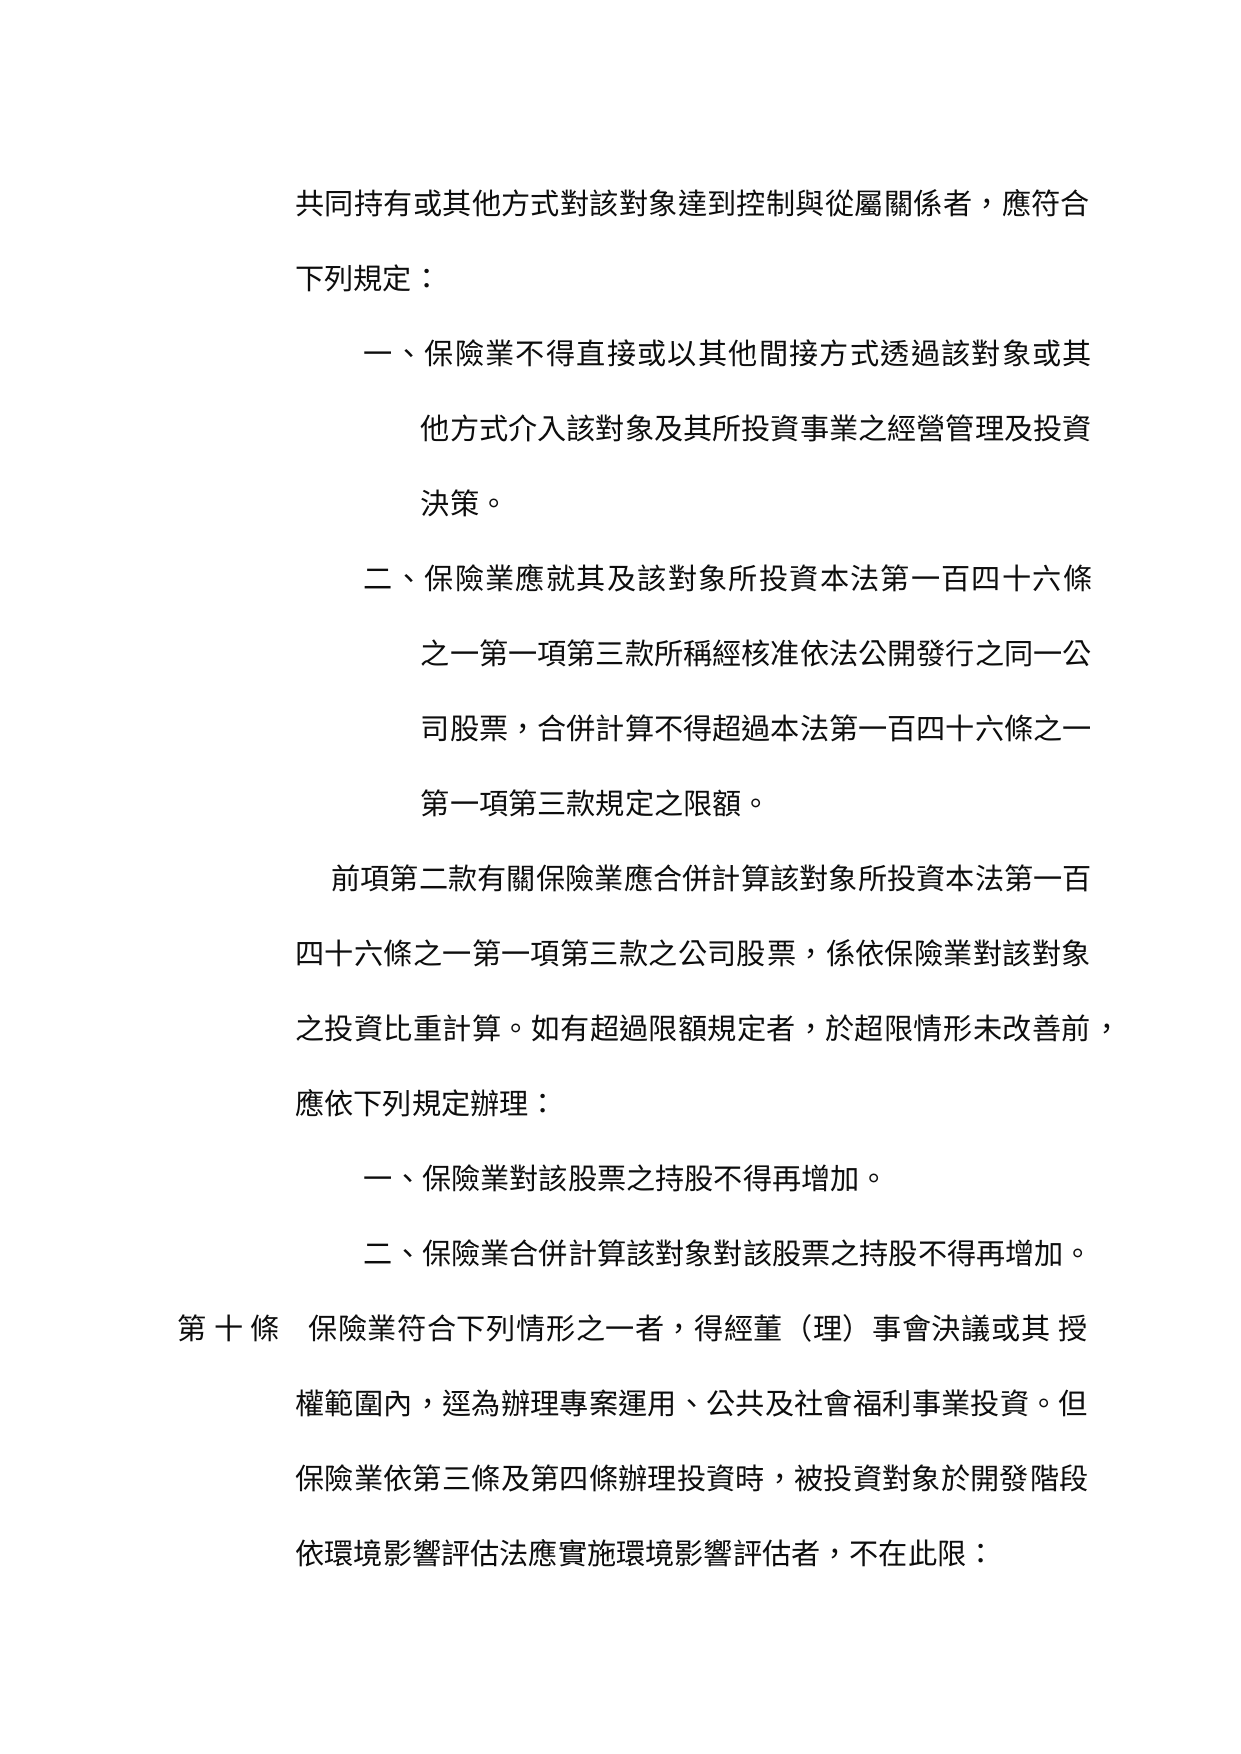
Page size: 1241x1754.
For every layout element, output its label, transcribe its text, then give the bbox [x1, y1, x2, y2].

text 二、保險業應就其及該對象所投資本法第一百四十六條之一第一項第三款所稱經核准依法公開發行之同一公司股票，合併計算不得超過本法第一百四十六條之一第一項第三款規定之限額。 [364, 539, 1092, 839]
text 第 十 條 保險業符合下列情形之一者，得經董（理）事會決議或其 授權範圍內，逕為辦理專案運用、公共及社會福利事業投資。但保險業依第三條及第四條辦理投資時，被投資對象於開發階段依環境影響評估法應實施環境影響評估者，不在此限： [177, 1289, 1088, 1589]
text 二、保險業合併計算該對象對該股票之持股不得再增加。 [364, 1214, 1092, 1289]
text 前項第二款有關保險業應合併計算該對象所投資本法第一百四十六條之一第一項第三款之公司股票，係依保險業對該對象之投資比重計算。如有超過限額規定者，於超限情形未改善前，應依下列規定辦理： [295, 839, 1092, 1139]
text 一、保險業不得直接或以其他間接方式透過該對象或其他方式介入該對象及其所投資事業之經營管理及投資決策。 [364, 314, 1092, 539]
text 共同持有或其他方式對該對象達到控制與從屬關係者，應符合下列規定： [295, 164, 1092, 314]
text 一、保險業對該股票之持股不得再增加。 [364, 1139, 1092, 1214]
